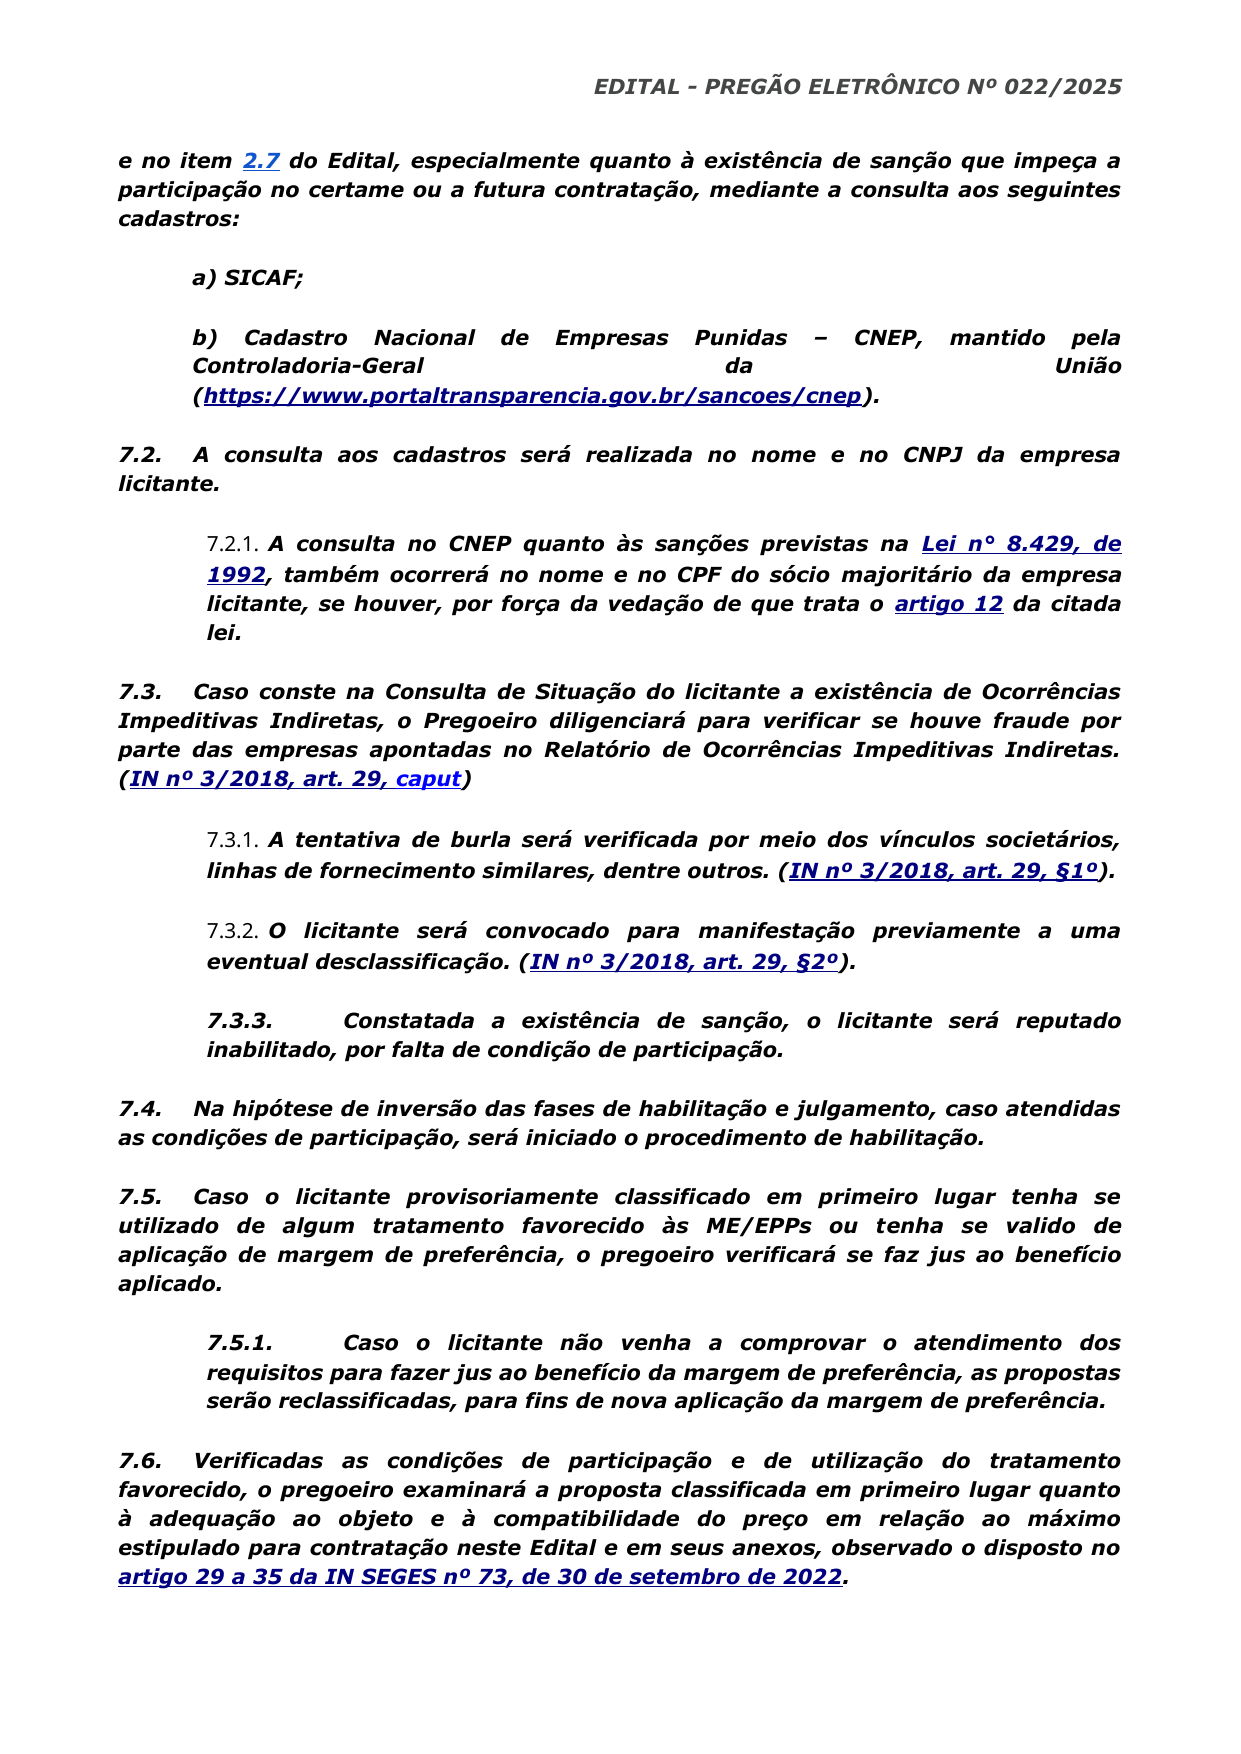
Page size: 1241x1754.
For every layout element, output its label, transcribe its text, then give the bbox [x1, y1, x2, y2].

list Caso o licitante não venha a comprovar o atendimento dos requisitos para fazer jus ao benefício da margem de preferência, as propostas serão reclassificadas, para fins de nova aplicação da margem de preferência. [207, 1330, 1122, 1413]
list A consulta aos cadastros será realizada no nome e no CNPJ da empresa licitante. [118, 441, 1122, 496]
list A tentativa de burla será verificada por meio dos vínculos societários, linhas de fornecimento similares, dentre outros. (IN nº 3/2018, art. 29, §1º). [207, 825, 1122, 882]
list e no item 2.7 do Edital, especialmente quanto à existência de sanção que impeça a participação no certame ou a futura contratação, mediante a consulta aos seguintes cadastros: [118, 148, 1122, 231]
list A consulta no CNEP quanto às sanções previstas na Lei n° 8.429, de 1992, também ocorrerá no nome e no CPF do sócio majoritário da empresa licitante, se houver, por força da vedação de que trata o artigo 12 da citada lei. [207, 529, 1122, 645]
list O licitante será convocado para manifestação previamente a uma eventual desclassificação. (IN nº 3/2018, art. 29, §2º). [207, 916, 1122, 974]
text a) SICAF; [192, 265, 1122, 290]
list Na hipótese de inversão das fases de habilitação e julgamento, caso atendidas as condições de participação, será iniciado o procedimento de habilitação. [118, 1096, 1122, 1150]
list Verificadas as condições de participação e de utilização do tratamento favorecido, o pregoeiro examinará a proposta classificada em primeiro lugar quanto à adequação ao objeto e à compatibilidade do preço em relação ao máximo estipulado para contratação neste Edital e em seus anexos, observado o disposto no artigo 29 a 35 da IN SEGES nº 73, de 30 de setembro de 2022. [118, 1447, 1122, 1589]
list Constatada a existência de sanção, o licitante será reputado inabilitado, por falta de condição de participação. [207, 1007, 1122, 1062]
list Caso conste na Consulta de Situação do licitante a existência de Ocorrências Impeditivas Indiretas, o Pregoeiro diligenciará para verificar se houve fraude por parte das empresas apontadas no Relatório de Ocorrências Impeditivas Indiretas. (IN nº 3/2018, art. 29, caput) [118, 679, 1122, 791]
list Caso o licitante provisoriamente classificado em primeiro lugar tenha se utilizado de algum tratamento favorecido às ME/EPPs ou tenha se valido de aplicação de margem de preferência, o pregoeiro verificará se faz jus ao benefício aplicado. [118, 1184, 1122, 1296]
text b) Cadastro Nacional de Empresas Punidas – CNEP, mantido pela Controladoria-Geral da União (https://www.portaltransparencia.gov.br/sancoes/cnep). [192, 324, 1122, 407]
